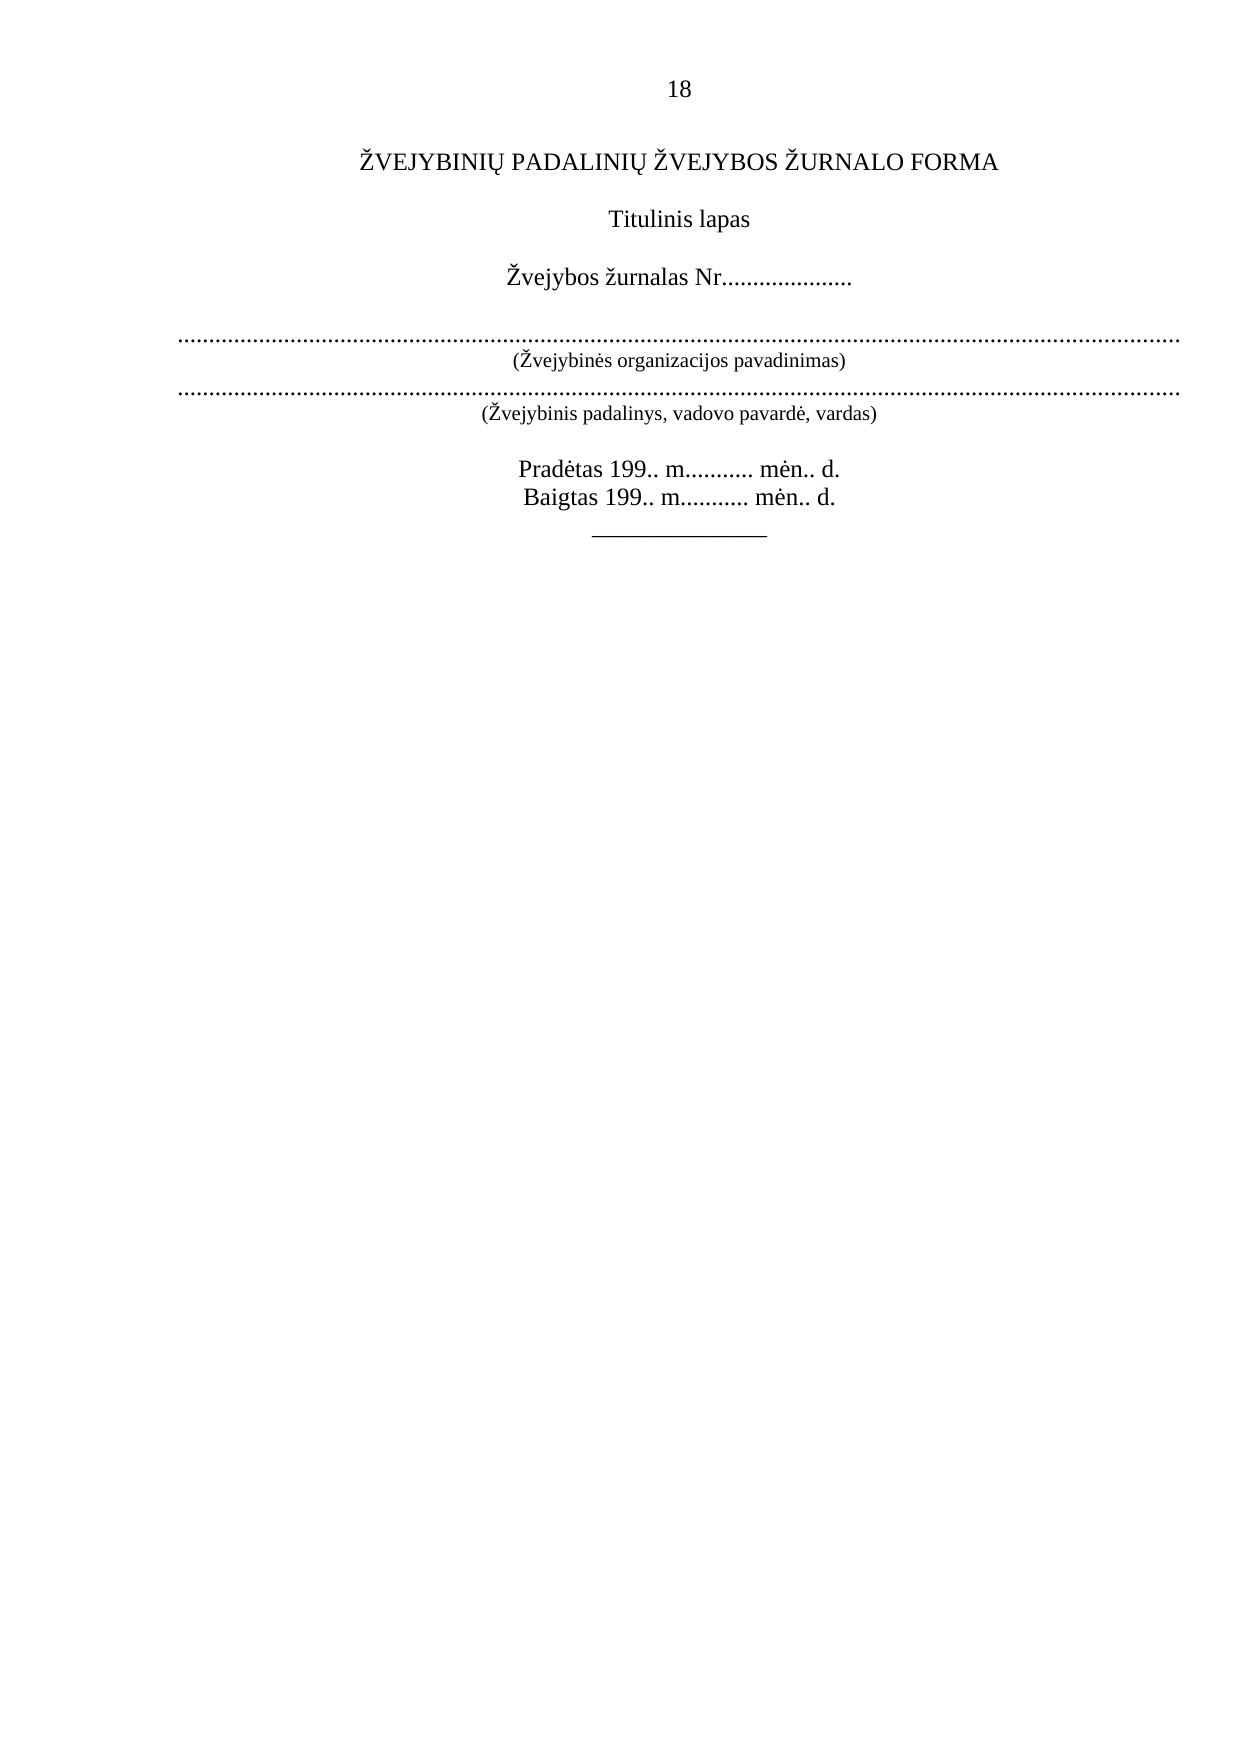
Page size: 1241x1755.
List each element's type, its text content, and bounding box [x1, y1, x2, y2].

text ______________ [177, 511, 1181, 540]
text (Žvejybinės organizacijos pavadinimas) [177, 348, 1181, 372]
text Žvejybos žurnalas Nr..................... [177, 262, 1181, 291]
text (Žvejybinis padalinys, vadovo pavardė, vardas) [177, 401, 1181, 425]
text Pradėtas 199.. m........... mėn.. d. [177, 454, 1181, 482]
text ŽVEJYBINIŲ PADALINIŲ ŽVEJYBOS ŽURNALO FORMA [177, 147, 1181, 176]
text Baigtas 199.. m........... mėn.. d. [177, 482, 1181, 511]
text Titulinis lapas [177, 204, 1181, 233]
